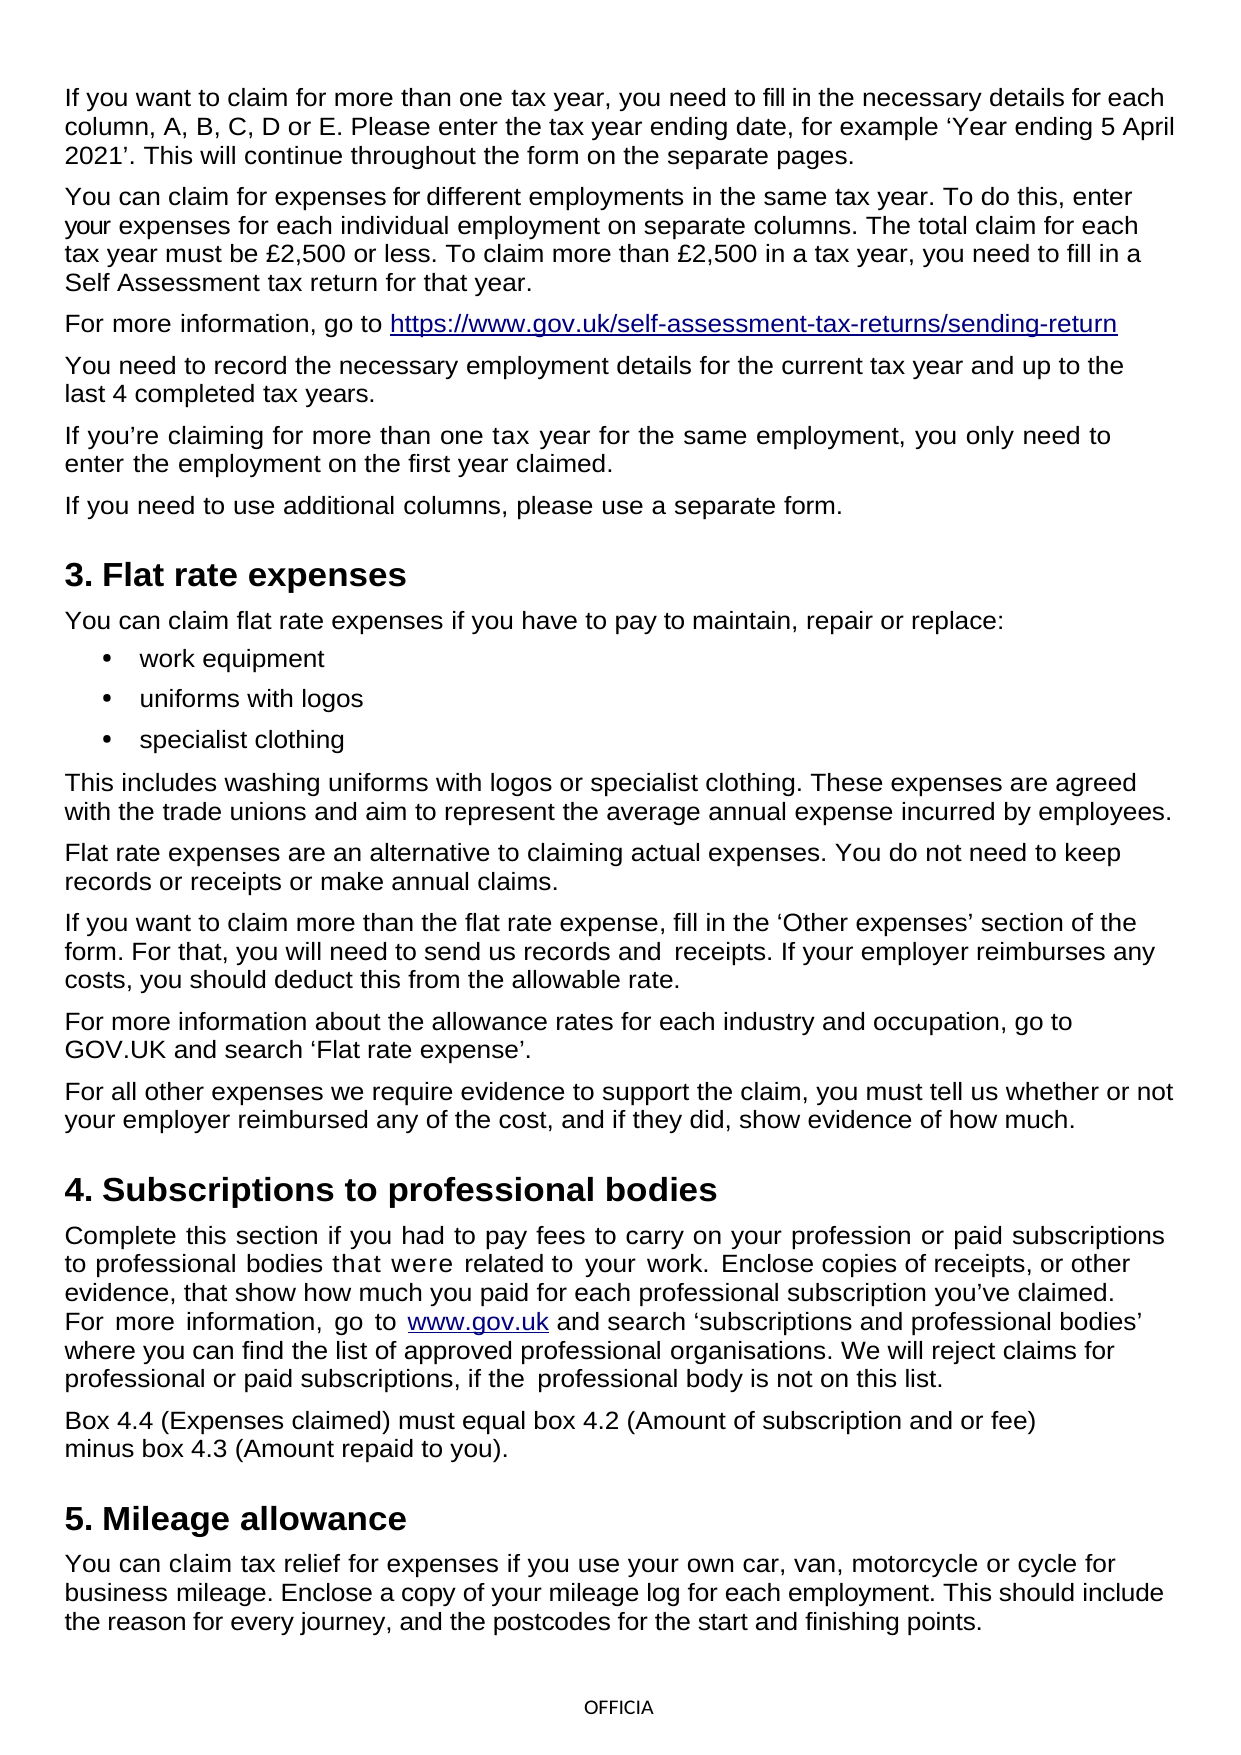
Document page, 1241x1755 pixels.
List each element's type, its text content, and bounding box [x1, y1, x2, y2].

text Box 4.4 (Expenses claimed) must equal box 4.2 (Amount of subscription and or fee) minus box 4.3 (Amount repaid to you). [64, 1406, 1176, 1463]
text For more information, go to https://www.gov.uk/self-assessment-tax-returns/sending-return [64, 309, 1176, 338]
text You can claim for expenses for different employments in the same tax year. To do this, enter your expenses for each individual employment on separate columns. The total claim for each tax year must be £2,500 or less. To claim more than £2,500 in a tax year, you need to fill in a Self Assessment tax return for that year. [64, 182, 1176, 297]
text If you want to claim more than the flat rate expense, fill in the ‘Other expenses’ section of the form. For that, you will need to send us records and receipts. If your employer reimburses any costs, you should deduct this from the allowable rate. [64, 908, 1176, 994]
text You can claim flat rate expenses if you have to pay to maintain, repair or replace: [64, 606, 1176, 634]
list specialist clothing [102, 721, 1176, 756]
subtitle Mileage allowance [64, 1498, 1176, 1537]
text You can claim tax relief for expenses if you use your own car, van, motorcycle or cycle for business mileage. Enclose a copy of your mileage log for each employment. This should include the reason for every journey, and the postcodes for the start and finishing points. [64, 1549, 1176, 1636]
subtitle Flat rate expenses [64, 555, 1176, 593]
subtitle Subscriptions to professional bodies [64, 1170, 1176, 1208]
text You need to record the necessary employment details for the current tax year and up to the last 4 completed tax years. [64, 351, 1176, 408]
text Complete this section if you had to pay fees to carry on your profession or paid subscriptions to professional bodies that were related to your work. Enclose copies of receipts, or other evidence, that show how much you paid for each professional subscription you’ve claimed. For more information, go to www.gov.uk and search ‘subscriptions and professional bodies’ where you can find the list of approved professional organisations. We will reject claims for professional or paid subscriptions, if the professional body is not on this list. [64, 1221, 1176, 1393]
list work equipment [102, 641, 1176, 675]
text For all other expenses we require evidence to support the claim, you must tell us whether or not your employer reimbursed any of the cost, and if they did, show evidence of how much. [64, 1077, 1176, 1134]
text Flat rate expenses are an alternative to claiming actual expenses. You do not need to keep records or receipts or make annual claims. [64, 838, 1176, 896]
text If you want to claim for more than one tax year, you need to fill in the necessary details for each column, A, B, C, D or E. Please enter the tax year ending date, for example ‘Year ending 5 April 2021’. This will continue throughout the form on the separate pages. [64, 83, 1176, 169]
text For more information about the allowance rates for each industry and occupation, go to GOV.UK and search ‘Flat rate expense’. [64, 1007, 1176, 1064]
text This includes washing uniforms with logos or specialist clothing. These expenses are agreed with the trade unions and aim to represent the average annual expense incurred by employees. [64, 768, 1176, 826]
text If you need to use additional columns, please use a separate form. [64, 491, 1176, 519]
text If you’re claiming for more than one tax year for the same employment, you only need to enter the employment on the first year claimed. [64, 421, 1176, 478]
list uniforms with logos [102, 681, 1176, 715]
